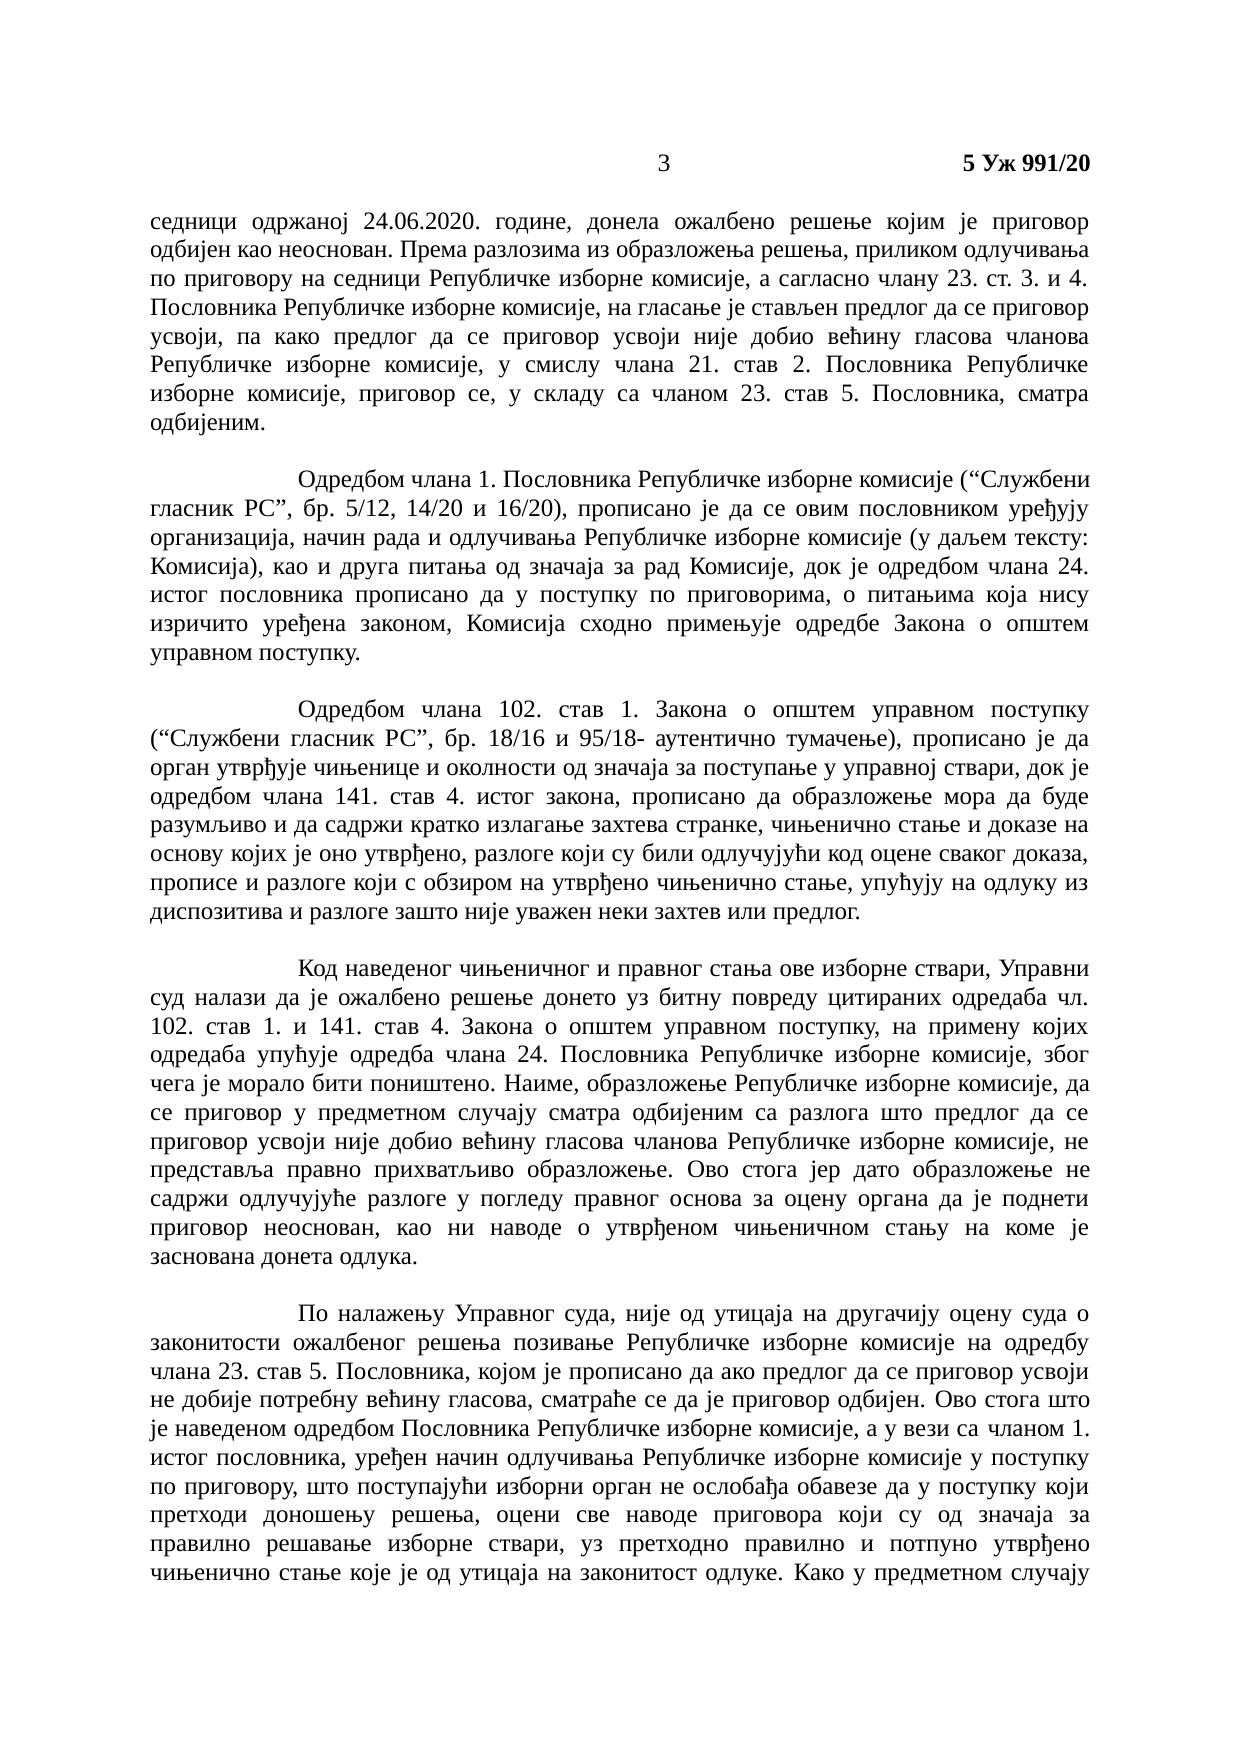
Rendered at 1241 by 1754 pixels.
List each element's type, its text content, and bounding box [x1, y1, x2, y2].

text Код наведеног чињеничног и правног стања ове изборне ствари, Управни суд налази да је ожалбено решење донето уз битну повреду цитираних одредаба чл. 102. став 1. и 141. став 4. Закона о општем управном поступку, на примену којих одредаба упућује одредба члана 24. Пословника Републичке изборне комисије, због чега је морало бити поништено. Наиме, образложење Републичке изборне комисије, да се приговор у предметном случају сматра одбијеним са разлога што предлог да се приговор усвоји није добио већину гласова чланова Републичке изборне комисије, не представља правно прихватљиво образложење. Ово стога јер дато образложење не садржи одлучујуће разлоге у погледу правног основа за оцену органа да је поднети приговор неоснован, као ни наводе о утврђеном чињеничном стању на коме је заснована донета одлука. [150, 953, 1090, 1269]
text седници одржаној 24.06.2020. године, донела ожалбено решење којим је приговор одбијен као неоснован. Према разлозима из образложења решења, приликом одлучивања по приговору на седници Републичке изборне комисије, а сагласно члану 23. ст. 3. и 4. Пословника Републичке изборне комисије, на гласање је стављен предлог да се приговор усвоји, па како предлог да се приговор усвоји није добио већину гласова чланова Републичке изборне комисије, у смислу члана 21. став 2. Пословника Републичке изборне комисије, приговор се, у складу са чланом 23. став 5. Пословника, сматра одбијеним. [150, 206, 1090, 436]
text По налажењу Управног суда, није од утицаја на другачију оцену суда о законитости ожалбеног решења позивање Републичке изборне комисије на одредбу члана 23. став 5. Пословника, којом је прописано да ако предлог да се приговор усвоји не добије потребну већину гласова, сматраће се да је приговор одбијен. Ово стога што је наведеном одредбом Пословника Републичке изборне комисије, а у вези са чланом 1. истог пословника, уређен начин одлучивања Републичке изборне комисије у поступку по приговору, што поступајући изборни орган не ослобађа обавезе да у поступку који претходи доношењу решења, оцени све наводе приговора који су од значаја за правилно решавање изборне ствари, уз претходно правилно и потпуно утврђено чињенично стање које је од утицаја на законитост одлуке. Како у предметном случају [150, 1298, 1090, 1586]
text Одредбом члана 1. Пословника Републичке изборне комисије (“Службени гласник РС”, бр. 5/12, 14/20 и 16/20), прописано је да се овим пословником уређују организација, начин рада и одлучивања Републичке изборне комисије (у даљем тексту: Комисија), као и друга питања од значаја за рад Комисије, док је одредбом члана 24. истог пословника прописано да у поступку по приговорима, о питањима која нису изричито уређена законом, Комисија сходно примењује одредбе Закона о општем управном поступку. [150, 464, 1090, 666]
text Одредбом члана 102. став 1. Закона о општем управном поступку (“Службени гласник РС”, бр. 18/16 и 95/18- аутентично тумачење), прописано је да орган утврђује чињенице и околности од значаја за поступање у управној ствари, док је одредбом члана 141. став 4. истог закона, прописано да образложење мора да буде разумљиво и да садржи кратко излагање захтева странке, чињенично стање и доказе на основу којих је оно утврђено, разлоге који су били одлучујући код оцене сваког доказа, прописе и разлоге који с обзиром на утврђено чињенично стање, упућују на одлуку из диспозитива и разлоге зашто није уважен неки захтев или предлог. [150, 694, 1090, 924]
